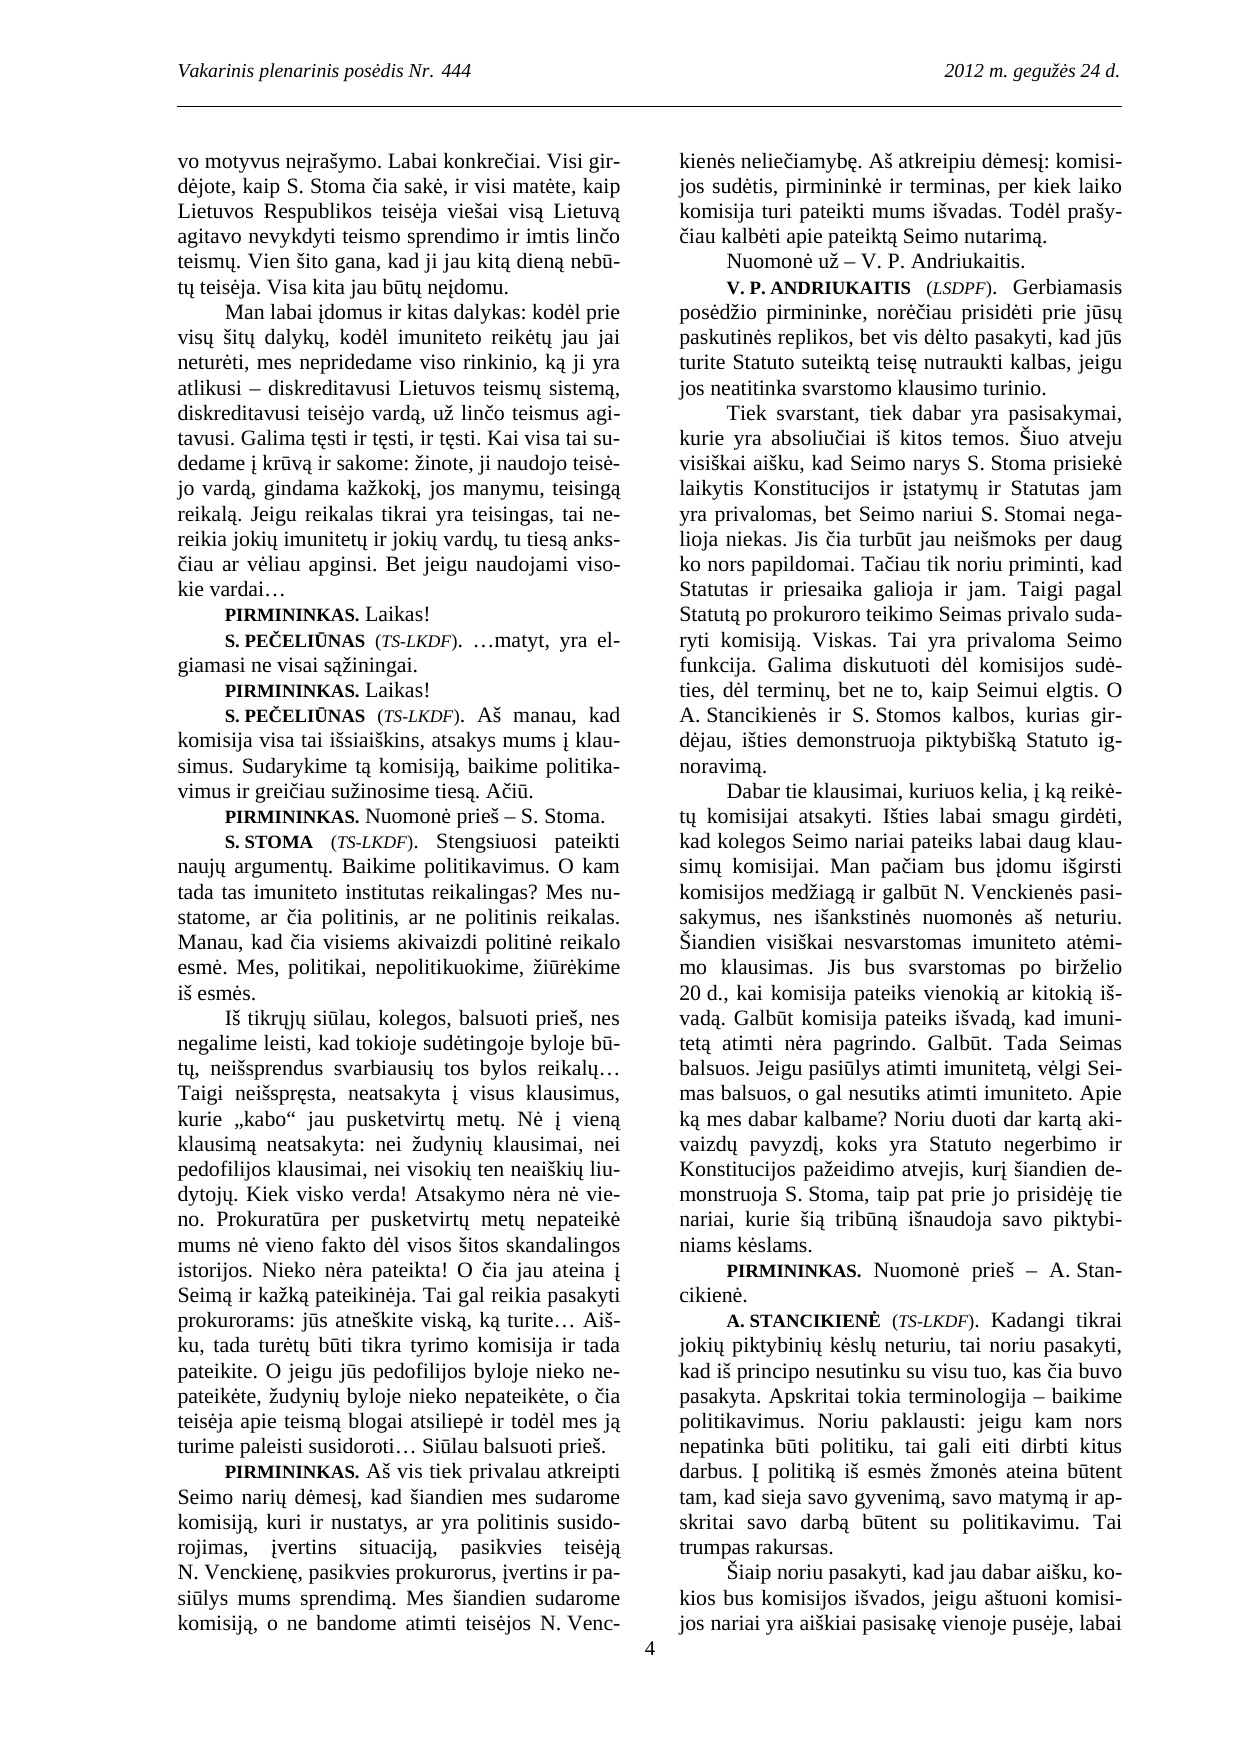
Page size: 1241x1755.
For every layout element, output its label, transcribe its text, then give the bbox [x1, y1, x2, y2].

text S. PEČELIŪNAS (TS-LKDF). …ma­tyt, yra el­gia­ma­si ne vi­sai są­ži­nin­gai. [177, 627, 620, 677]
text A. STANCIKIENĖ (TS-LKDF). Ka­dan­gi tik­rai jo­kių pik­ty­bi­nių kės­lų ne­tu­riu, tai no­riu pa­sa­ky­ti, kad iš prin­ci­po ne­su­tin­ku su vi­su tuo, kas čia bu­vo pa­sa­ky­ta. Ap­skri­tai to­kia ter­mi­no­lo­gi­ja – bai­ki­me po­li­ti­ka­vi­mus. No­riu pa­klaus­ti: jei­gu kam nors nepa­tin­ka bū­ti po­li­ti­ku, tai ga­li ei­ti dirb­ti ki­tus dar­bus. Į po­li­ti­ką iš es­mės žmo­nės at­ei­na bū­tent tam, kad sie­ja sa­vo gy­ve­ni­mą, sa­vo ma­ty­mą ir ap­skri­tai sa­vo dar­bą bū­tent su po­li­ti­ka­vi­mu. Tai trum­pas ra­kur­sas. [679, 1307, 1122, 1559]
text Da­bar tie klau­si­mai, ku­riuos ke­lia, į ką rei­kė­tų ko­mi­si­jai at­sa­ky­ti. Iš­ties la­bai sma­gu gir­dė­ti, kad ko­le­gos Sei­mo na­riai pa­teiks la­bai daug klau­si­mų ko­mi­si­jai. Man pa­čiam bus įdo­mu iš­girs­ti ko­mi­si­jos me­džia­gą ir gal­būt N. Venc­kie­nės pa­si­sa­ky­mus, nes iš­anks­ti­nės nuo­mo­nės aš ne­tu­riu. Šian­dien vi­siš­kai ne­svars­to­mas imu­ni­te­to at­ėmi­mo klau­si­mas. Jis bus svars­to­mas po bir­že­lio 20 d., kai ko­mi­si­ja pa­teiks vie­no­kią ar ki­to­kią iš­va­dą. Gal­būt ko­mi­si­ja pa­teiks iš­va­dą, kad imu­ni­te­tą at­im­ti nė­ra pa­grin­do. Gal­būt. Ta­da Sei­mas bal­suos. Jei­gu pa­siū­lys at­im­ti imu­ni­te­tą, vėl­gi Sei­mas bal­suos, o gal ne­su­tiks at­im­ti imu­ni­te­to. Apie ką mes da­bar kal­ba­me? No­riu duo­ti dar kar­tą aki­vaiz­dų pa­vyz­dį, koks yra Sta­tu­to ne­ger­bi­mo ir Kon­sti­tu­ci­jos pa­žei­di­mo at­ve­jis, ku­rį šian­dien de­monst­ruo­ja S. Sto­ma, taip pat prie jo pri­si­dė­ję tie na­riai, ku­rie šią tri­bū­ną iš­nau­do­ja sa­vo pik­ty­bi­niams kės­lams. [679, 778, 1122, 1257]
text S. PEČELIŪNAS (TS-LKDF). Aš ma­nau, kad ko­mi­si­ja vi­sa tai iš­si­aiš­kins, at­sa­kys mums į klau­si­mus. Su­da­ry­ki­me tą ko­mi­si­ją, bai­ki­me po­li­ti­ka­vi­mus ir grei­čiau su­ži­no­si­me tie­są. Ačiū. [177, 702, 620, 803]
text PIRMININKAS. Nuo­mo­nė prieš – A. Stan­cikie­nė. [679, 1257, 1122, 1307]
text Nuo­mo­nė už – V. P. An­driu­kai­tis. [679, 248, 1122, 274]
text S. STOMA (TS-LKDF). Steng­siuo­si pa­teik­ti nau­jų ar­gu­men­tų. Bai­ki­me po­li­ti­ka­vi­mus. O kam ta­da tas imu­ni­te­to ins­ti­tu­tas rei­ka­lin­gas? Mes nu­sta­to­me, ar čia po­li­ti­nis, ar ne po­li­ti­nis rei­ka­las. Ma­nau, kad čia vi­siems aki­vaiz­di po­li­ti­nė rei­ka­lo es­mė. Mes, po­li­ti­kai, ne­po­li­ti­kuo­ki­me, žiū­rė­ki­me iš es­mės. [177, 828, 620, 1005]
text V. P. ANDRIUKAITIS (LSDPF). Ger­bia­ma­sis po­sė­džio pir­mi­nin­ke, no­rė­čiau pri­si­dė­ti prie jū­sų pas­ku­ti­nės re­pli­kos, bet vis dėl­to pa­sa­ky­ti, kad jūs tu­ri­te Sta­tu­to su­teik­tą tei­sę nu­trauk­ti kal­bas, jei­gu jos ne­ati­tin­ka svars­to­mo klau­si­mo tu­ri­nio. [679, 274, 1122, 400]
text PIRMININKAS. Lai­kas! [177, 601, 620, 627]
text PIRMININKAS. Nuo­mo­nė prieš – S. Sto­ma. [177, 803, 620, 828]
text Man la­bai įdo­mus ir ki­tas da­ly­kas: ko­dėl prie vi­sų ši­tų da­ly­kų, ko­dėl imu­ni­te­to rei­kė­tų jau jai ne­tu­rė­ti, mes ne­pri­de­da­me vi­so rin­ki­nio, ką ji yra at­li­ku­si – dis­kre­di­ta­vu­si Lie­tu­vos teis­mų sis­te­mą, dis­kre­di­ta­vu­si tei­sė­jo var­dą, už lin­čo teis­mus agi­ta­vu­si. Ga­li­ma tęs­ti ir tęs­ti, ir tęs­ti. Kai vi­sa tai su­de­da­me į krū­vą ir sa­ko­me: ži­no­te, ji nau­do­jo tei­sė­jo var­dą, gin­da­ma kaž­ko­kį, jos ma­ny­mu, tei­sin­gą rei­ka­lą. Jei­gu rei­ka­las tik­rai yra tei­sin­gas, tai ne­rei­kia jo­kių imu­ni­te­tų ir jo­kių var­dų, tu tie­są anks­čiau ar vė­liau ap­gin­si. Bet jei­gu nau­do­ja­mi vi­so­kie var­dai… [177, 299, 620, 601]
text Šiaip no­riu pa­sa­ky­ti, kad jau da­bar aiš­ku, ko­kios bus ko­mi­si­jos iš­va­dos, jei­gu aš­tuo­ni ko­mi­si­jos na­riai yra aiš­kiai pa­si­sa­kę vie­no­je pu­sė­je, la­bai [679, 1559, 1122, 1635]
text Tiek svars­tant, tiek da­bar yra pa­si­sa­ky­mai, ku­rie yra ab­so­liu­čiai iš ki­tos te­mos. Šiuo at­ve­ju vi­siš­kai aiš­ku, kad Sei­mo na­rys S. Sto­ma pri­sie­kė lai­ky­tis Kon­sti­tu­ci­jos ir įsta­ty­mų ir Sta­tu­tas jam yra pri­va­lo­mas, bet Sei­mo na­riui S. Sto­mai ne­ga­lio­ja nie­kas. Jis čia tur­būt jau ne­iš­moks per daug ko nors pa­pil­do­mai. Ta­čiau tik no­riu pri­min­ti, kad Sta­tu­tas ir prie­sai­ka ga­lio­ja ir jam. Tai­gi pa­gal Sta­tu­tą po pro­ku­ro­ro tei­ki­mo Sei­mas pri­va­lo su­da­ry­ti ko­mi­si­ją. Vis­kas. Tai yra pri­va­lo­ma Sei­mo funk­ci­ja. Ga­li­ma dis­ku­tuo­ti dėl ko­mi­si­jos su­dė­ties, dėl ter­mi­nų, bet ne to, kaip Sei­mui elg­tis. O A. Stan­ci­kie­nės ir S. Sto­mos kal­bos, ku­rias gir­dėjau, iš­ties de­monst­ruo­ja pik­ty­biš­ką Sta­tu­to ig­no­ra­vi­mą. [679, 400, 1122, 778]
text vo mo­ty­vus ne­įra­šy­mo. La­bai kon­kre­čiai. Vi­si gir­dė­jo­te, kaip S. Sto­ma čia sa­kė, ir vi­si ma­tė­te, kaip Lie­tu­vos Res­pub­li­kos tei­sė­ja vie­šai vi­są Lie­tu­vą agi­ta­vo ne­vyk­dy­ti teis­mo spren­di­mo ir im­tis lin­čo teis­mų. Vien ši­to ga­na, kad ji jau ki­tą die­ną ne­bū­tų tei­sė­ja. Vi­sa ki­ta jau bū­tų ne­įdo­mu. [177, 148, 620, 299]
text PIRMININKAS. Lai­kas! [177, 677, 620, 702]
text kie­nės ne­lie­čia­my­bę. Aš at­krei­piu dė­me­sį: ko­mi­si­jos su­dė­tis, pir­mi­nin­kė ir ter­mi­nas, per kiek lai­ko ko­mi­si­ja tu­ri pa­teik­ti mums iš­va­das. To­dėl pra­šy­čiau kal­bė­ti apie pa­teik­tą Sei­mo nu­ta­ri­mą. [679, 148, 1122, 248]
text PIRMININKAS. Aš vis tiek pri­va­lau at­kreip­ti Sei­mo na­rių dė­me­sį, kad šian­dien mes su­da­ro­me ko­mi­si­ją, ku­ri ir nu­sta­tys, ar yra po­li­ti­nis su­si­do­ro­ji­mas, įver­tins si­tu­a­ci­ją, pa­si­kvies tei­sė­ją N. Venc­kie­nę, pa­si­kvies pro­ku­ro­rus, įver­tins ir pa­siū­lys mums spren­di­mą. Mes šian­dien su­da­ro­me ko­mi­si­ją, o ne ban­do­me at­im­ti tei­sė­jos N. Venc­ [177, 1458, 620, 1635]
text Iš tik­rų­jų siū­lau, ko­le­gos, bal­suo­ti prieš, nes ne­ga­li­me leis­ti, kad to­kio­je su­dė­tin­go­je by­lo­je bū­tų, ne­iš­spren­dus svar­biau­sių tos by­los rei­ka­lų… Tai­gi ne­iš­spręs­ta, ne­at­sa­ky­ta į vi­sus klau­si­mus, ku­rie „ka­bo“ jau pus­ket­vir­tų me­tų. Nė į vie­ną klau­si­mą ne­at­sa­ky­ta: nei žu­dy­nių klau­si­mai, nei pe­do­fi­li­jos klau­si­mai, nei vi­so­kių ten ne­aiš­kių liu­dy­to­jų. Kiek vis­ko ver­da! At­sa­ky­mo nė­ra nė vie­no. Pro­ku­ra­tū­ra per pus­ket­vir­tų me­tų ne­pa­tei­kė mums nė vie­no fak­to dėl vi­sos ši­tos skan­da­lin­gos is­to­ri­jos. Nie­ko nė­ra pa­teik­ta! O čia jau at­ei­na į Sei­mą ir kaž­ką pa­tei­ki­nė­ja. Tai gal rei­kia pa­sa­ky­ti pro­ku­ro­rams: jūs at­neš­ki­te vis­ką, ką tu­ri­te… Aiš­ku, ta­da tu­rė­tų bū­ti tik­ra ty­ri­mo ko­mi­si­ja ir ta­da pa­tei­ki­te. O jei­gu jūs pe­do­fi­li­jos by­lo­je nie­ko ne­pa­tei­kė­te, žu­dy­nių by­lo­je nie­ko ne­pa­tei­kė­te, o čia tei­sė­ja apie teis­mą blo­gai at­si­lie­pė ir to­dėl mes ją tu­ri­me pa­leis­ti su­si­do­ro­ti… Siū­lau bal­suo­ti prieš. [177, 1005, 620, 1458]
